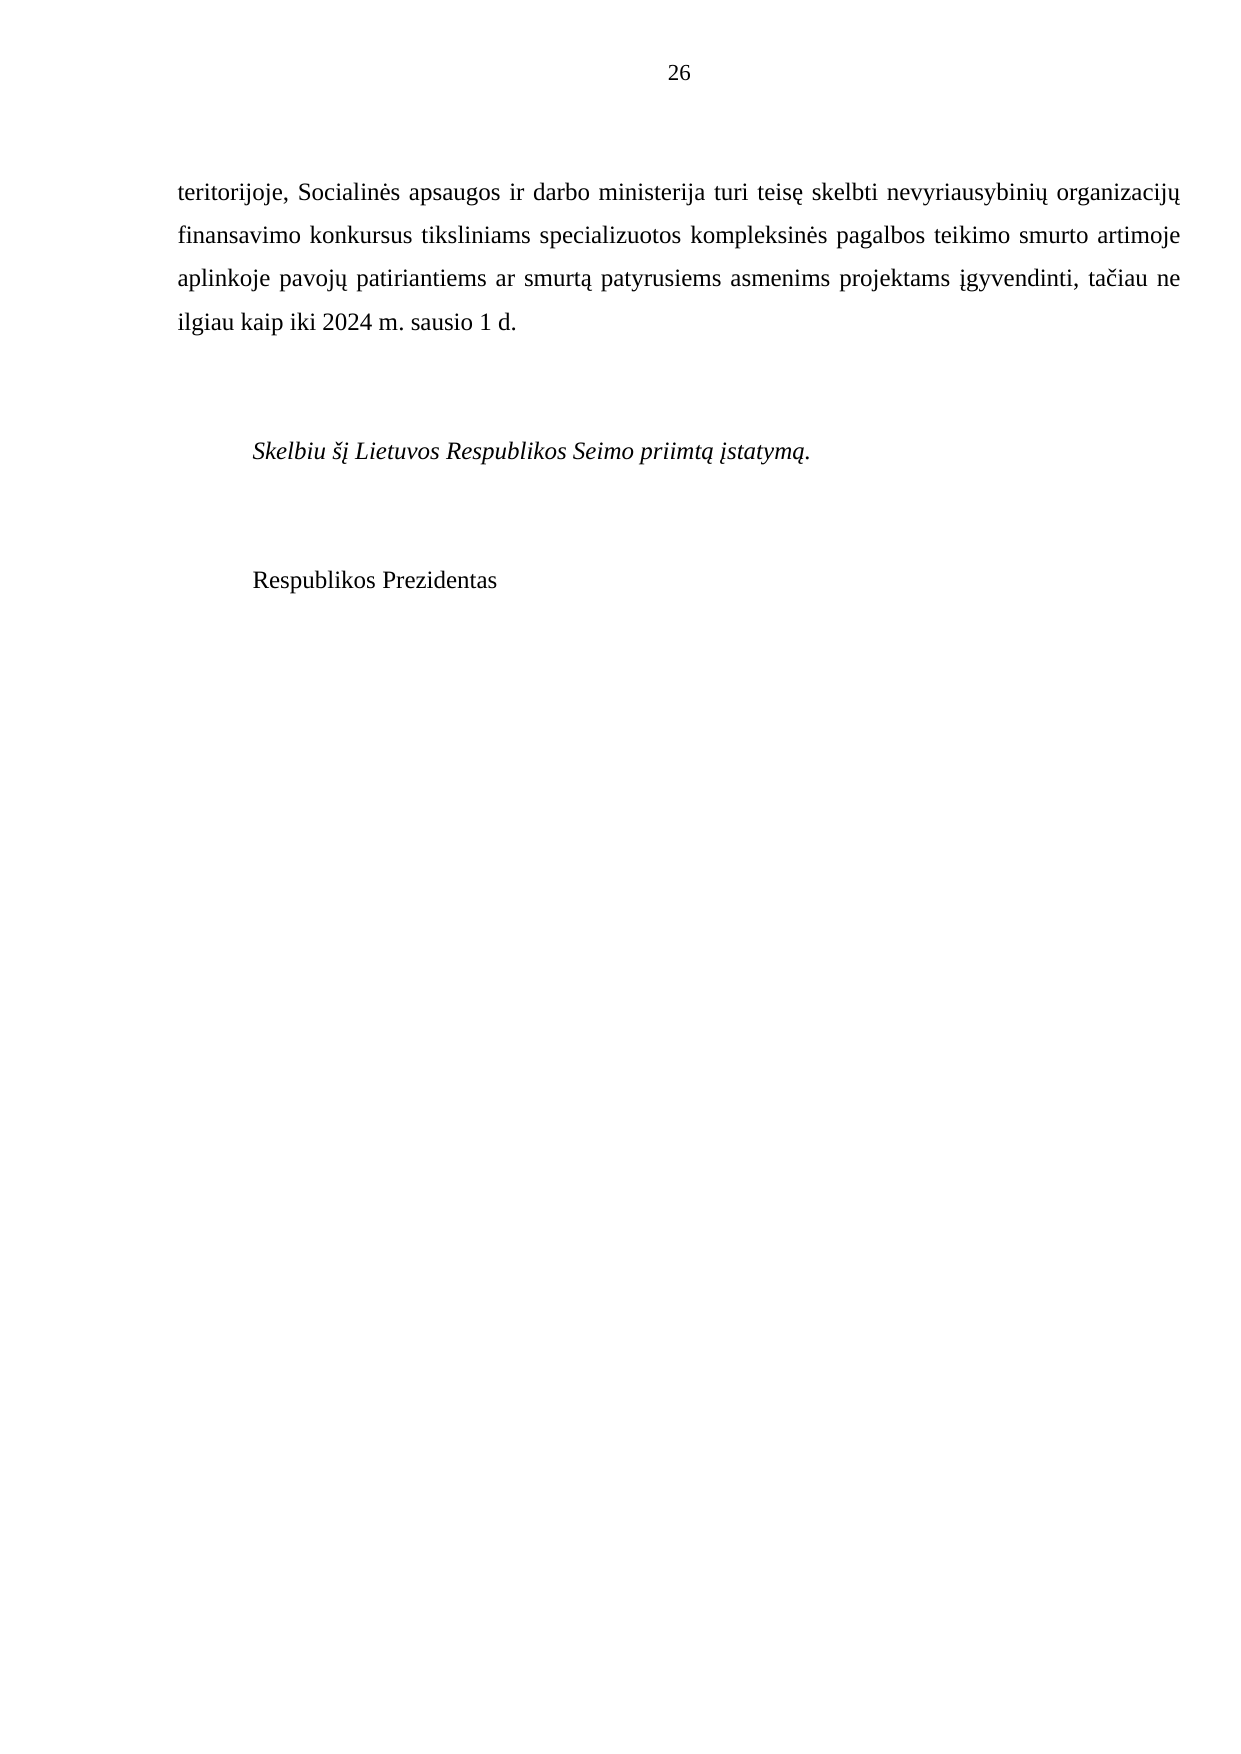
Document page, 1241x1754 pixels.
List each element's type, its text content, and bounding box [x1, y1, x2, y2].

text teritorijoje, Socialinės apsaugos ir darbo ministerija turi teisę skelbti nevyriausybinių organizacijų finansavimo konkursus tiksliniams specializuotos kompleksinės pagalbos teikimo smurto artimoje aplinkoje pavojų patiriantiems ar smurtą patyrusiems asmenims projektams įgyvendinti, tačiau ne ilgiau kaip iki 2024 m. sausio 1 d. [177, 177, 1181, 335]
text Skelbiu šį Lietuvos Respublikos Seimo priimtą įstatymą. [177, 436, 1181, 465]
text Respublikos Prezidentas [177, 565, 1181, 594]
